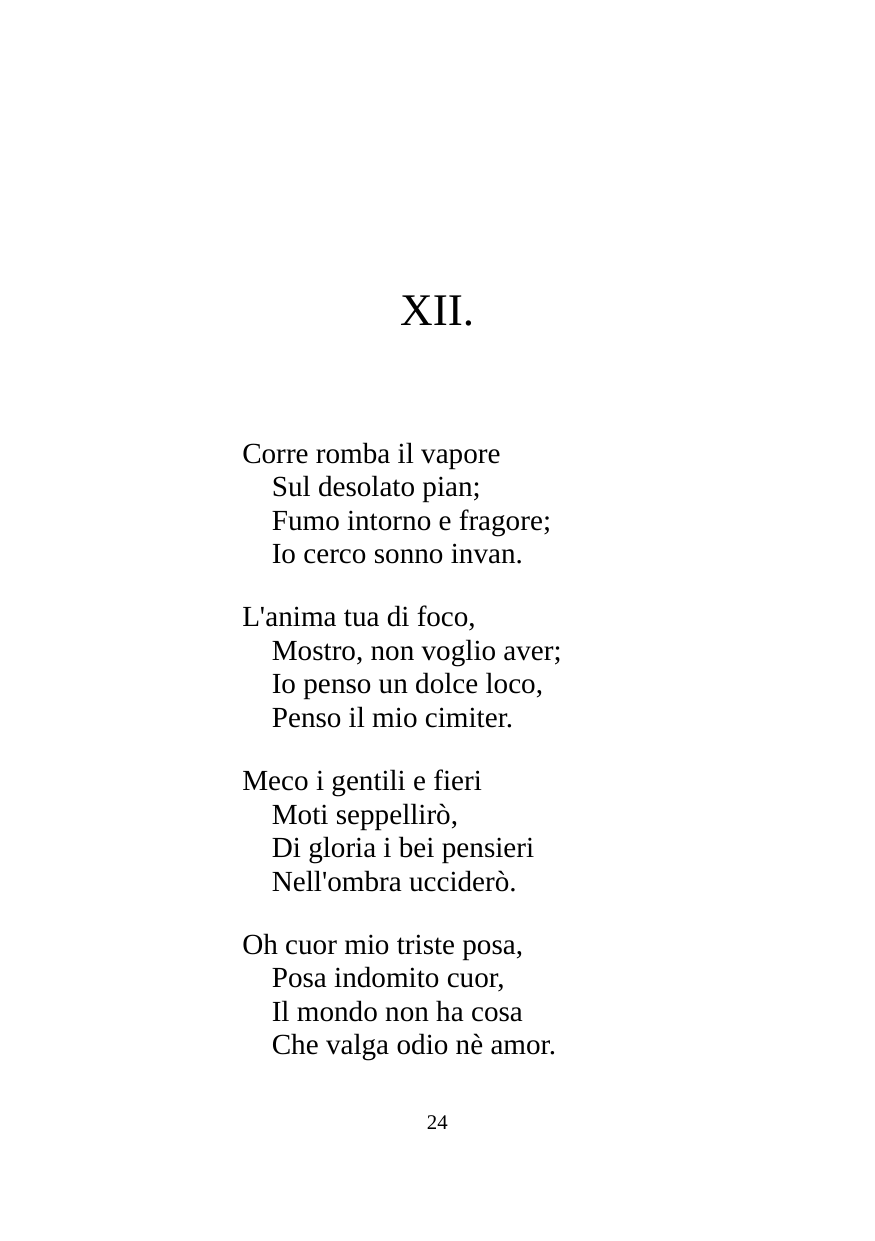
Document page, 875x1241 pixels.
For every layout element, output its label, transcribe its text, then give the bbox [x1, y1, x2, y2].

text Oh cuor mio triste posa, Posa indomito cuor, Il mondo non ha cosa Che valga odio nè amor. [242, 927, 768, 1061]
subtitle XII. [106, 283, 768, 336]
text Meco i gentili e fieri Moti seppellirò, Di gloria i bei pensieri Nell'ombra ucciderò. [242, 763, 768, 897]
text L'anima tua di foco, Mostro, non voglio aver; Io penso un dolce loco, Penso il mio cimiter. [242, 599, 768, 734]
text Corre romba il vapore Sul desolato pian; Fumo intorno e fragore; Io cerco sonno invan. [242, 436, 768, 570]
